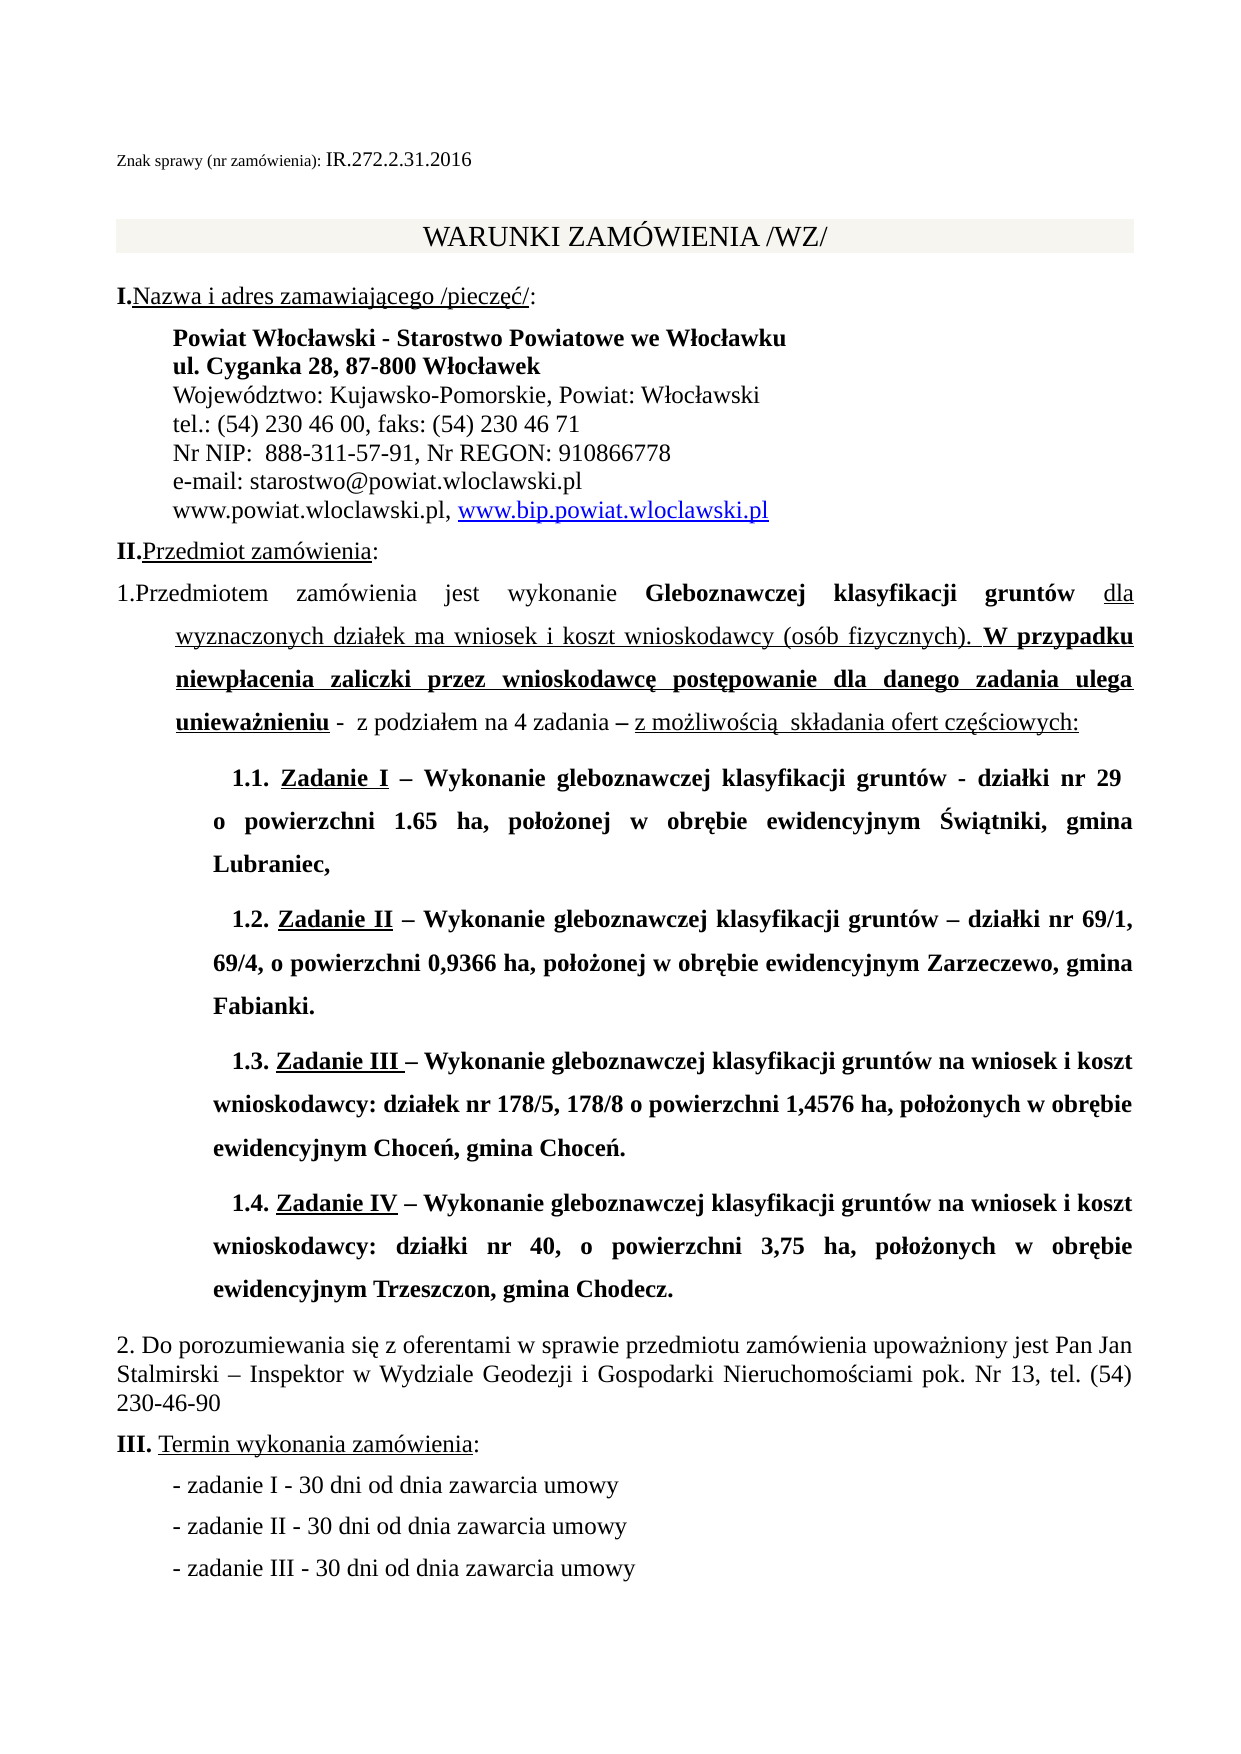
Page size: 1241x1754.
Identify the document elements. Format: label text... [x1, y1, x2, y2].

text Powiat Włocławski - Starostwo Powiatowe we Włocławku [173, 323, 1134, 351]
text 2. Do porozumiewania się z oferentami w sprawie przedmiotu zamówienia upoważniony jest Pan Jan Stalmirski – Inspektor w Wydziale Geodezji i Gospodarki Nieruchomościami pok. Nr 13, tel. (54) 230-46-90 [116, 1330, 1134, 1416]
text www.powiat.wloclawski.pl, www.bip.powiat.wloclawski.pl [172, 495, 1134, 524]
text III. Termin wykonania zamówienia: [116, 1429, 1134, 1458]
list Zadanie II – Wykonanie gleboznawczej klasyfikacji gruntów – działki nr 69/1, 69/4, o powierzchni 0,9366 ha, położonej w obrębie ewidencyjnym Zarzeczewo, gmina Fabianki. [175, 904, 1134, 1019]
text - zadanie II - 30 dni od dnia zawarcia umowy [172, 1511, 1134, 1540]
text Nr NIP: 888-311-57-91, Nr REGON: 910866778 [173, 438, 1134, 466]
text - zadanie III - 30 dni od dnia zawarcia umowy [172, 1553, 1134, 1581]
list Zadanie IV – Wykonanie gleboznawczej klasyfikacji gruntów na wniosek i koszt wnioskodawcy: działki nr 40, o powierzchni 3,75 ha, położonych w obrębie ewidencyjnym Trzeszczon, gmina Chodecz. [175, 1188, 1134, 1303]
text WARUNKI ZAMÓWIENIA /WZ/ [116, 219, 1134, 253]
list Nazwa i adres zamawiającego /pieczęć/: [116, 281, 1134, 310]
list Zadanie III – Wykonanie gleboznawczej klasyfikacji gruntów na wniosek i koszt wnioskodawcy: działek nr 178/5, 178/8 o powierzchni 1,4576 ha, położonych w obrębie ewidencyjnym Choceń, gmina Choceń. [175, 1046, 1134, 1161]
text Znak sprawy (nr zamówienia): IR.272.2.31.2016 [116, 147, 1134, 171]
text - zadanie I - 30 dni od dnia zawarcia umowy [172, 1470, 1134, 1499]
list Przedmiotem zamówienia jest wykonanie Gleboznawczej klasyfikacji gruntów dla wyznaczonych działek ma wniosek i koszt wnioskodawcy (osób fizycznych). W przypadku niewpłacenia zaliczki przez wnioskodawcę postępowanie dla danego zadania ulega unieważnieniu - z podziałem na 4 zadania – z możliwością składania ofert częściowych: [116, 578, 1134, 736]
list Zadanie I – Wykonanie gleboznawczej klasyfikacji gruntów - działki nr 29 o powierzchni 1.65 ha, położonej w obrębie ewidencyjnym Świątniki, gmina Lubraniec, [175, 763, 1134, 878]
text tel.: (54) 230 46 00, faks: (54) 230 46 71 [173, 409, 1134, 438]
text Województwo: Kujawsko-Pomorskie, Powiat: Włocławski [173, 380, 1134, 409]
list Przedmiot zamówienia: [116, 536, 1134, 565]
text e-mail: starostwo@powiat.wloclawski.pl [173, 466, 1134, 495]
text ul. Cyganka 28, 87-800 Włocławek [173, 351, 1134, 380]
